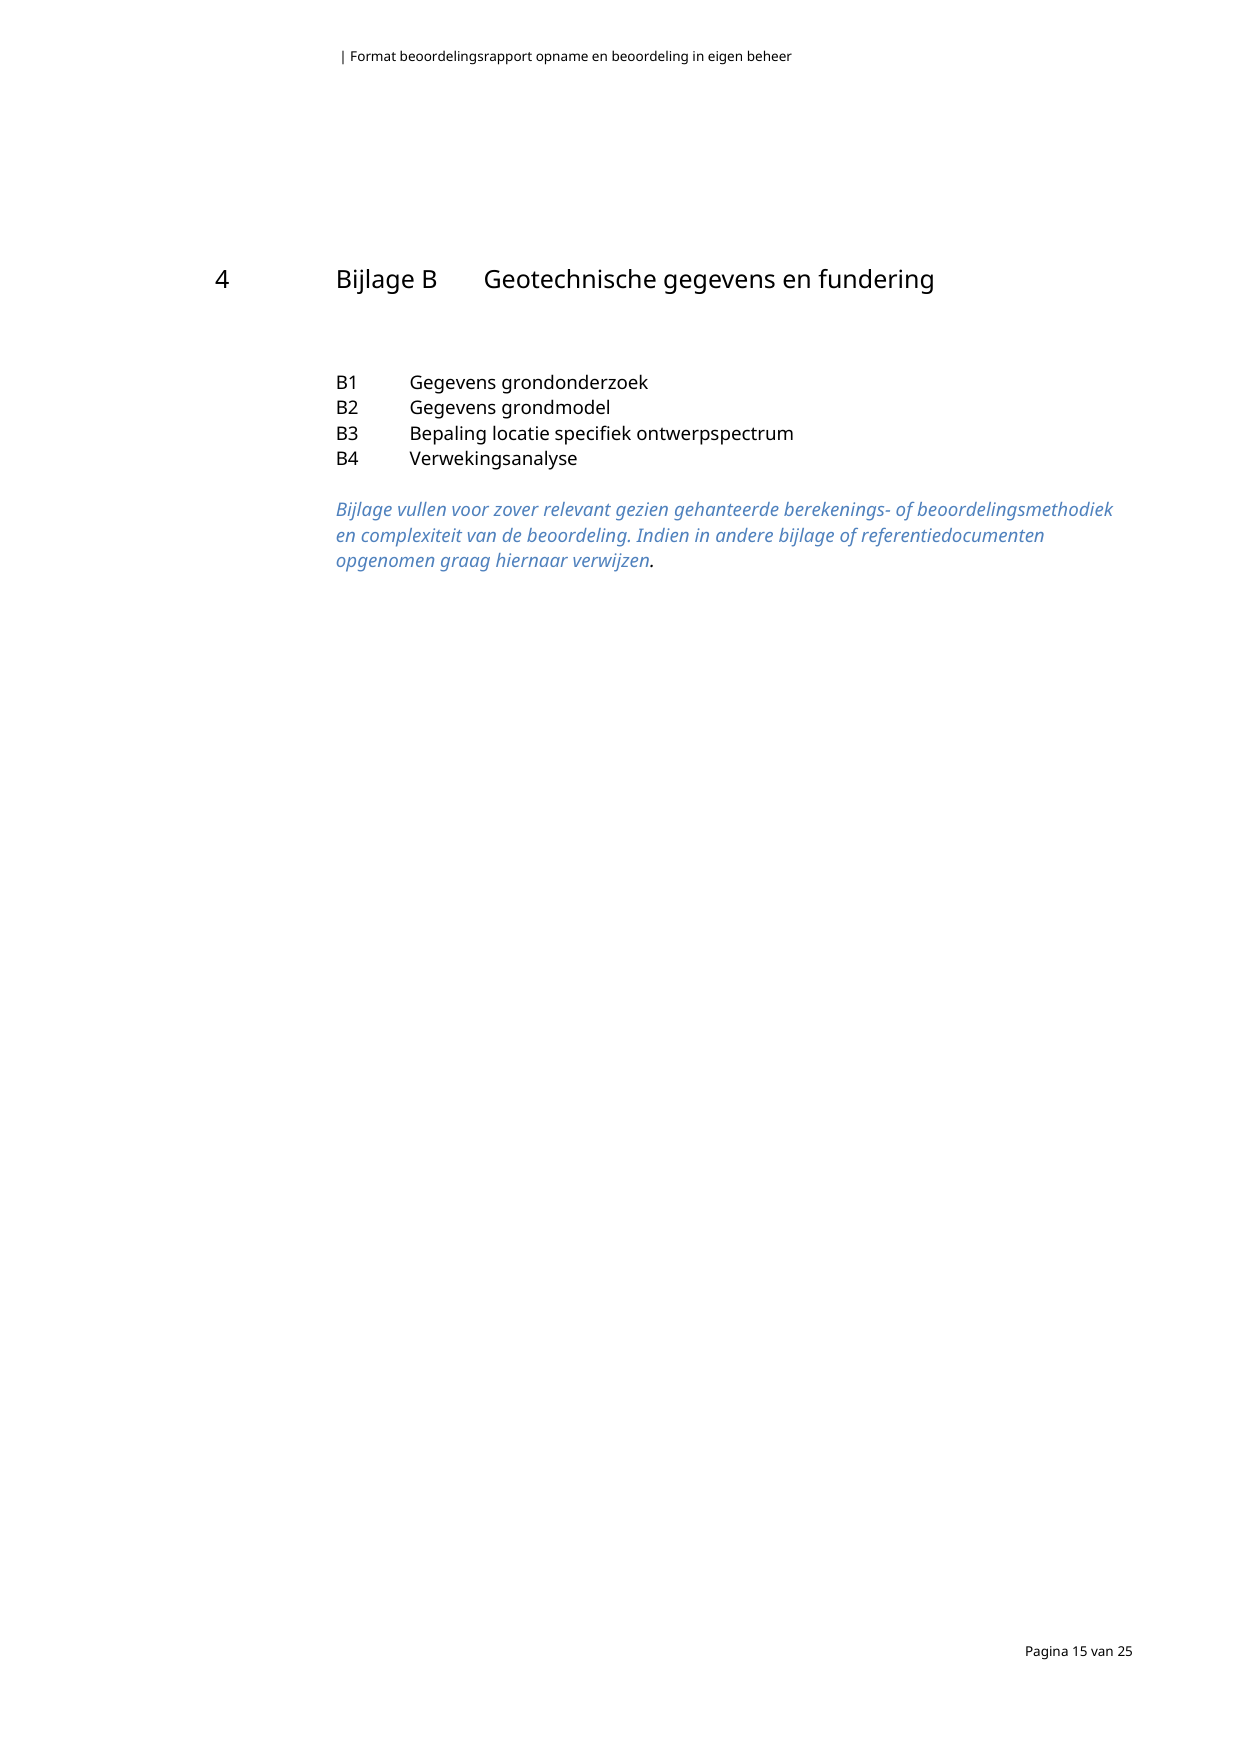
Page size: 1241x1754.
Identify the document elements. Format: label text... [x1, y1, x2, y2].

text B3 Bepaling locatie specifiek ontwerpspectrum [336, 420, 1084, 446]
subtitle Bijlage B Geotechnische gegevens en fundering [215, 262, 1140, 296]
text Bijlage vullen voor zover relevant gezien gehanteerde berekenings- of beoordelingsmethodiek en complexiteit van de beoordeling. Indien in andere bijlage of referentiedocumenten opgenomen graag hiernaar verwijzen. [336, 497, 1140, 573]
text B1 Gegevens grondonderzoek [336, 369, 1084, 395]
text B2 Gegevens grondmodel [336, 395, 1084, 420]
text B4 Verwekingsanalyse [336, 446, 1084, 471]
